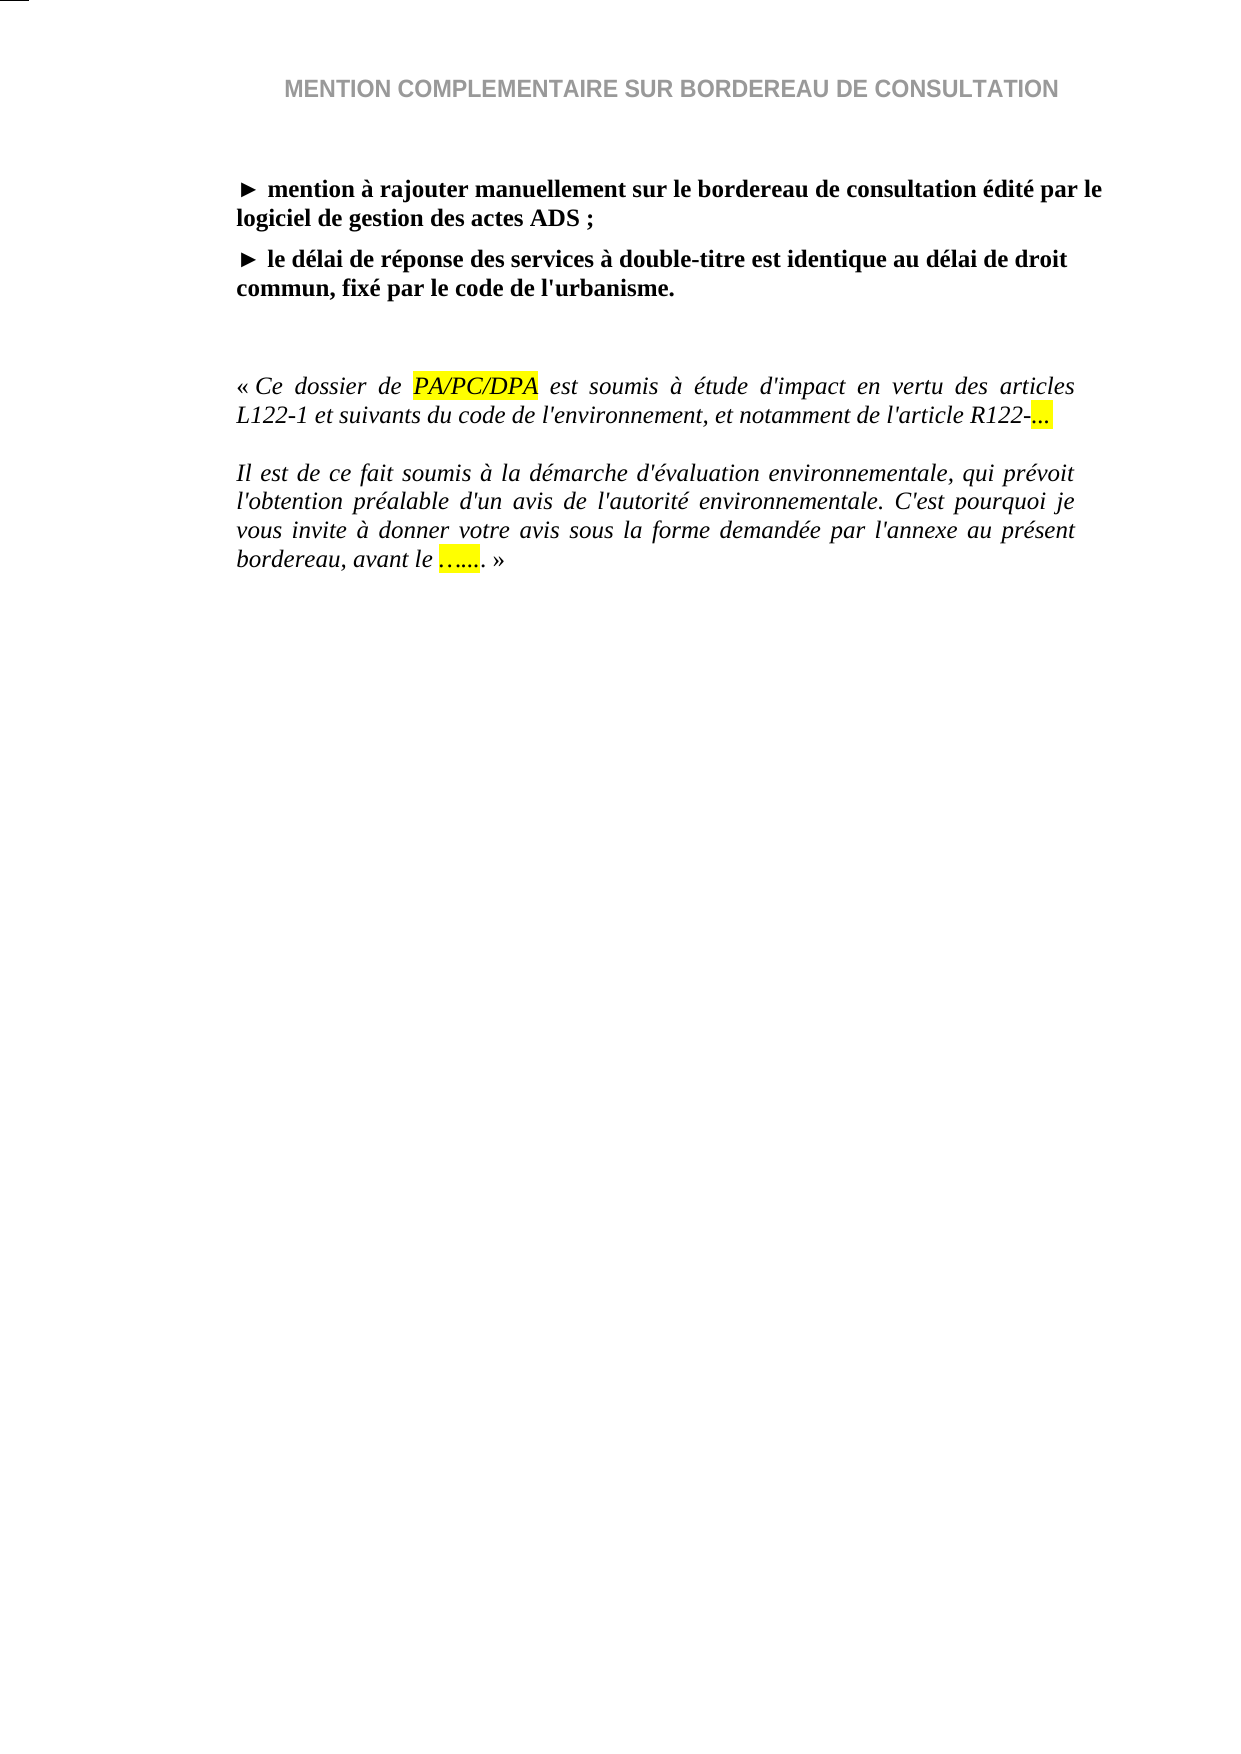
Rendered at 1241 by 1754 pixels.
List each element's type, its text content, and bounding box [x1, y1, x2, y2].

text Il est de ce fait soumis à la démarche d'évaluation environnementale, qui prévoit l'obtention préalable d'un avis de l'autorité environnementale. C'est pourquoi je vous invite à donner votre avis sous la forme demandée par l'annexe au présent bordereau, avant le ….... » [236, 458, 1078, 573]
text « Ce dossier de PA/PC/DPA est soumis à étude d'impact en vertu des articles L122-1 et suivants du code de l'environnement, et notamment de l'article R122-... [236, 371, 1078, 429]
text ► le délai de réponse des services à double-titre est identique au délai de droit commun, fixé par le code de l'urbanisme. [236, 244, 1107, 301]
text ► mention à rajouter manuellement sur le bordereau de consultation édité par le logiciel de gestion des actes ADS ; [236, 174, 1107, 231]
